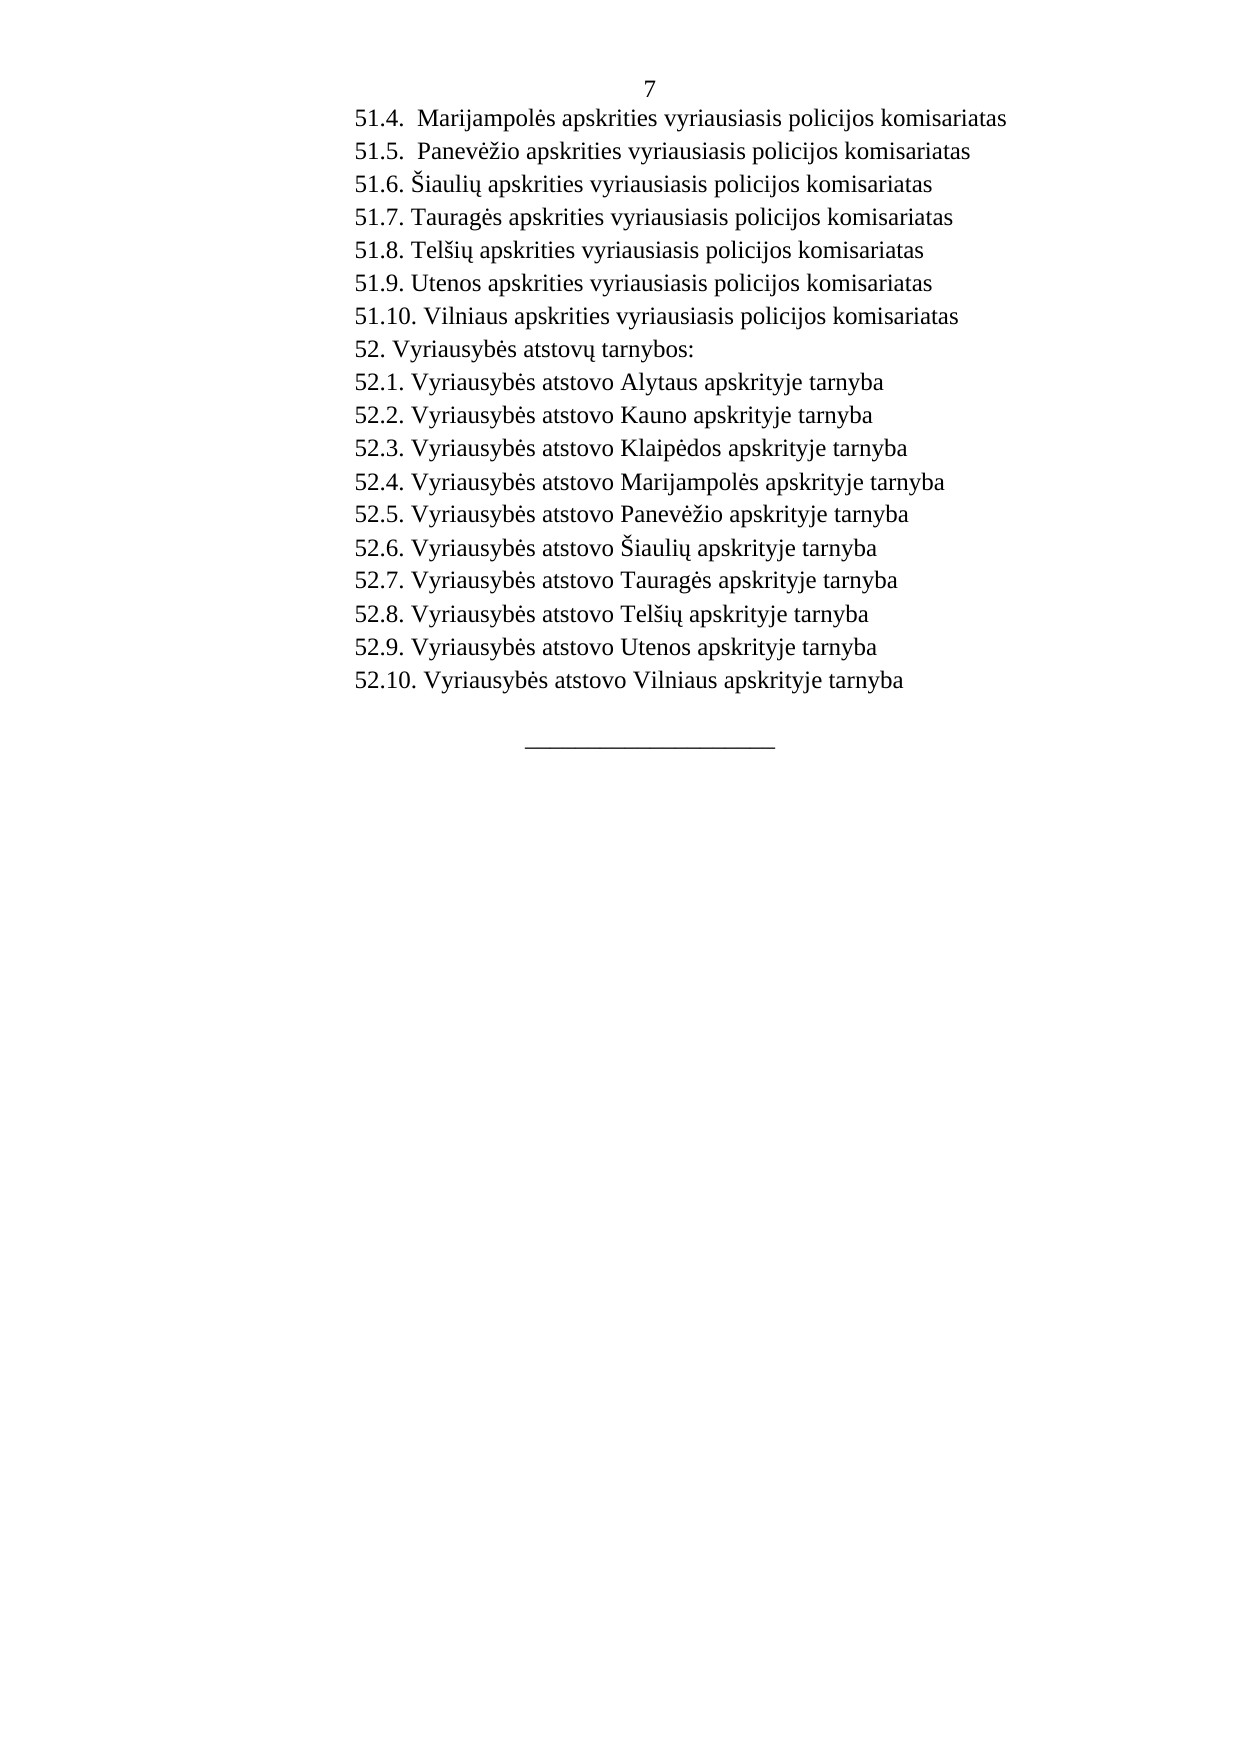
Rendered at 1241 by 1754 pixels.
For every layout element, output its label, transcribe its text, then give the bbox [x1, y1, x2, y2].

text 52.2. Vyriausybės atstovo Kauno apskrityje tarnyba [354, 401, 1122, 429]
text –––––––––––––––––––– [177, 731, 1122, 759]
text 51.7. Tauragės apskrities vyriausiasis policijos komisariatas [354, 202, 1122, 231]
text 52.8. Vyriausybės atstovo Telšių apskrityje tarnyba [354, 599, 1122, 627]
text 52.4. Vyriausybės atstovo Marijampolės apskrityje tarnyba [354, 467, 1122, 495]
text 52.7. Vyriausybės atstovo Tauragės apskrityje tarnyba [354, 566, 1122, 594]
text 51.8. Telšių apskrities vyriausiasis policijos komisariatas [354, 235, 1122, 264]
text 52.3. Vyriausybės atstovo Klaipėdos apskrityje tarnyba [354, 433, 1122, 462]
text 52.5. Vyriausybės atstovo Panevėžio apskrityje tarnyba [354, 499, 1122, 528]
text 51.6. Šiaulių apskrities vyriausiasis policijos komisariatas [354, 169, 1122, 198]
text 51.5. Panevėžio apskrities vyriausiasis policijos komisariatas [354, 136, 1122, 165]
text 52.9. Vyriausybės atstovo Utenos apskrityje tarnyba [354, 632, 1122, 660]
text 51.10. Vilniaus apskrities vyriausiasis policijos komisariatas [354, 301, 1122, 330]
text 52.10. Vyriausybės atstovo Vilniaus apskrityje tarnyba [354, 665, 1122, 693]
text 52.6. Vyriausybės atstovo Šiaulių apskrityje tarnyba [354, 533, 1122, 561]
text 51.4. Marijampolės apskrities vyriausiasis policijos komisariatas [354, 103, 1122, 132]
text 51.9. Utenos apskrities vyriausiasis policijos komisariatas [354, 268, 1122, 297]
text 52. Vyriausybės atstovų tarnybos: [354, 334, 1122, 363]
text 52.1. Vyriausybės atstovo Alytaus apskrityje tarnyba [354, 367, 1122, 396]
